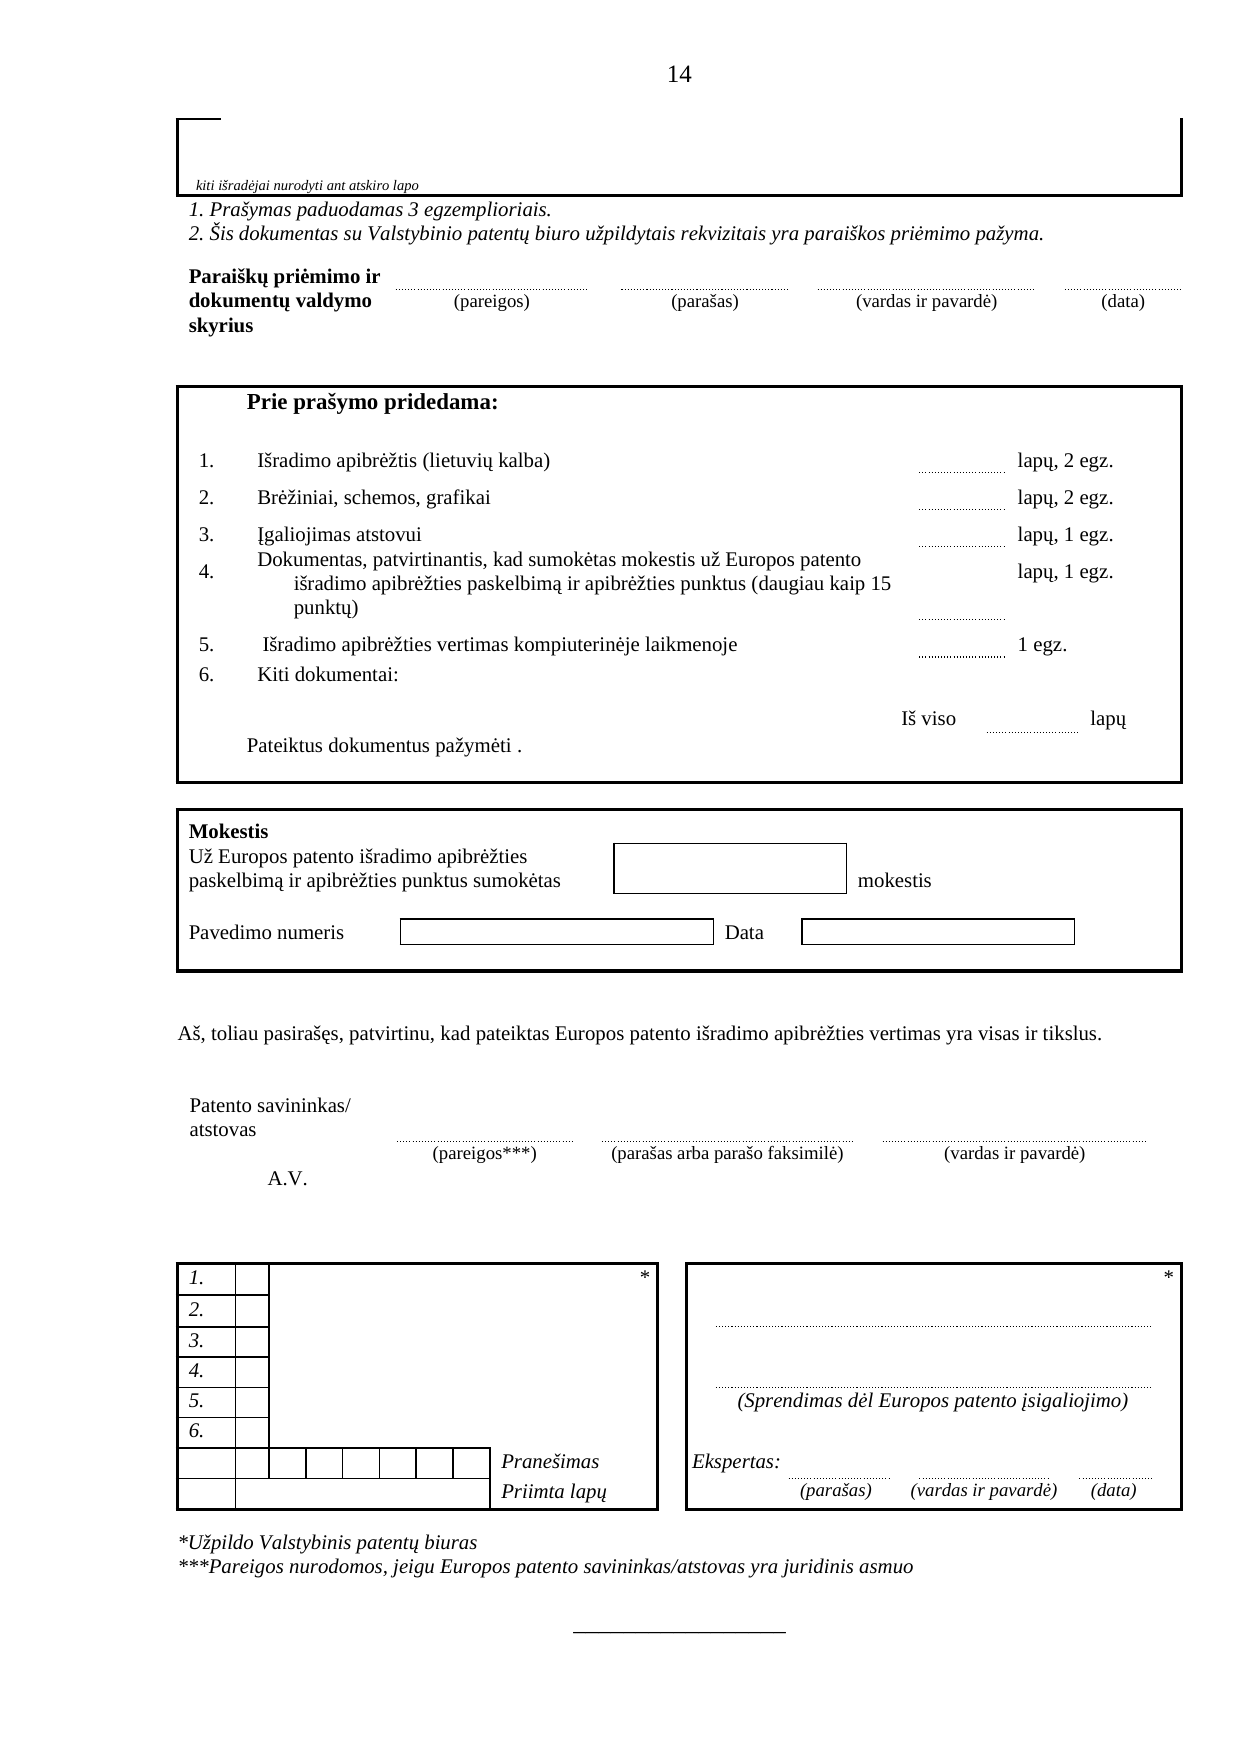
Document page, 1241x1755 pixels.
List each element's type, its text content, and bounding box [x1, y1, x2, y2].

table_cell [688, 1417, 716, 1447]
table_cell [659, 1387, 685, 1417]
table_cell [588, 289, 621, 337]
table_cell [853, 1166, 882, 1190]
table_cell [270, 1387, 628, 1417]
table_cell [1075, 918, 1180, 944]
table_cell [236, 1418, 268, 1447]
table_cell [659, 1294, 685, 1326]
table_cell [270, 1417, 628, 1447]
table_cell [919, 1447, 1050, 1477]
table_cell (parašas) [789, 1478, 890, 1508]
table_header [919, 388, 1180, 436]
table_cell [1050, 1447, 1079, 1477]
table_cell [1079, 1447, 1152, 1477]
table_cell [270, 1294, 628, 1326]
table_cell [688, 1326, 716, 1356]
table_cell lapų [1079, 656, 1180, 732]
table_cell [236, 1388, 268, 1417]
table_cell [688, 1478, 788, 1508]
table_cell (data) [1065, 289, 1181, 337]
table_header [179, 388, 235, 436]
table_cell [236, 1449, 268, 1477]
table_cell lapų, 1 egz. [1006, 546, 1180, 619]
table_cell [659, 1356, 685, 1387]
table_cell [307, 1449, 342, 1477]
table_cell 3. [179, 509, 235, 546]
table_cell 5. [179, 1388, 235, 1417]
table_header [853, 1093, 882, 1141]
table_cell 4. [179, 546, 235, 619]
table_cell [919, 732, 1180, 781]
table_cell [789, 1447, 890, 1477]
table_cell [179, 1479, 235, 1508]
table_cell [] kiti išradėjai nurodyti ant atskiro lapo [179, 173, 1180, 194]
table_cell [179, 120, 221, 172]
table_cell [343, 1449, 379, 1477]
table_header [588, 264, 621, 288]
table_cell [1152, 1447, 1180, 1477]
table_cell [] Išradimo apibrėžties vertimas kompiuterinėje laikmenoje [235, 619, 919, 656]
table_cell mokestis [847, 843, 1180, 892]
table_header [396, 264, 588, 288]
table_cell [270, 1326, 628, 1356]
table_header [818, 264, 1036, 288]
table_header * [1152, 1265, 1180, 1294]
table_header [1152, 811, 1180, 843]
table_header [270, 1265, 628, 1294]
table_cell [602, 1166, 853, 1190]
table_cell [454, 1449, 489, 1477]
table_cell lapų, 1 egz. [1006, 509, 1180, 546]
table_cell [659, 1447, 685, 1477]
table_header Patento savininkas/ atstovas [178, 1093, 397, 1141]
table_cell [919, 436, 1006, 472]
table_cell [401, 920, 713, 944]
table_header [236, 1265, 268, 1294]
table_header Prie prašymo pridedama: [235, 388, 919, 436]
table_cell [] Dokumentas, patvirtinantis, kad sumokėtas mokestis už Europos patento išradimo apibrėžties paskelbimą ir apibrėžties punktus (daugiau kaip 15 punktų) [235, 546, 919, 619]
table_cell [1152, 1387, 1180, 1417]
table_cell (pareigos***) [397, 1141, 572, 1166]
table_cell [1036, 289, 1065, 337]
table_cell [179, 1449, 235, 1477]
table_cell [221, 118, 1180, 172]
table_cell [919, 472, 1006, 509]
table_cell Už Europos patento išradimo apibrėžties paskelbimą ir apibrėžties punktus sumokėtas [179, 843, 613, 892]
table_cell [] Įgaliojimas atstovui [235, 509, 919, 546]
table_header [602, 1093, 853, 1141]
table_header [397, 1093, 572, 1141]
table_cell [1152, 1326, 1180, 1356]
table_cell (parašas) [621, 289, 788, 337]
table_header [659, 1262, 685, 1294]
table_cell [628, 1356, 656, 1387]
table_cell [573, 1166, 602, 1190]
table_cell 3. [179, 1328, 235, 1356]
table_cell [919, 893, 1180, 918]
table_cell Pranešimas [491, 1447, 656, 1477]
table_cell [803, 920, 1074, 944]
table_cell [788, 289, 817, 337]
table_cell 6. [179, 656, 235, 732]
table_cell [688, 1294, 716, 1326]
table_cell [853, 1141, 882, 1166]
text _________________ [177, 1607, 1181, 1636]
table_cell [573, 1141, 602, 1166]
table_cell (vardas ir pavardė) [890, 1478, 1079, 1508]
table_cell (Sprendimas dėl Europos patento įsigaliojimo) [716, 1387, 1152, 1447]
table_cell [179, 893, 551, 918]
table_header Mokestis [179, 811, 1152, 843]
table_cell [236, 1296, 268, 1326]
table_cell (vardas ir pavardė) [818, 289, 1036, 337]
table_header [688, 1265, 716, 1294]
table_cell 1. [179, 436, 235, 472]
table_cell [236, 1479, 489, 1508]
table_cell [919, 546, 1006, 619]
table_cell [883, 1166, 1147, 1190]
table_cell [628, 1387, 656, 1417]
table_cell [] Brėžiniai, schemos, grafikai [235, 472, 919, 509]
table_header [1065, 264, 1181, 288]
table_cell [688, 1356, 716, 1387]
table_cell [1152, 1294, 1180, 1326]
table_cell [270, 1356, 628, 1387]
table_cell 2. [179, 472, 235, 509]
table_cell (vardas ir pavardė) [883, 1141, 1147, 1166]
table_cell 1 egz. [1006, 619, 1180, 656]
table_header [621, 264, 788, 288]
table_header [788, 264, 817, 288]
text Aš, toliau pasirašęs, patvirtinu, kad pateiktas Europos patento išradimo apibrėžties vertimas yra visas ir tikslus. [177, 1021, 1181, 1044]
text ***Pareigos nurodomos, jeigu Europos patento savininkas/atstovas yra juridinis asmuo [177, 1554, 1181, 1578]
table_cell [178, 1141, 397, 1166]
table_cell [628, 1326, 656, 1356]
table_header Paraiškų priėmimo ir dokumentų valdymo skyrius [177, 264, 396, 337]
table_header [716, 1265, 1152, 1326]
table_cell 6. [179, 1418, 235, 1447]
table_cell [919, 619, 1006, 656]
table_cell 5. [179, 619, 235, 656]
table_cell [236, 1328, 268, 1356]
table_header * [628, 1265, 656, 1294]
table_cell [179, 732, 235, 781]
table_cell lapų, 2 egz. [1006, 436, 1180, 472]
table_cell [397, 1166, 572, 1190]
table_cell (parašas arba parašo faksimilė) [602, 1141, 853, 1166]
table_cell (pareigos) [396, 289, 588, 337]
table_cell [987, 656, 1079, 732]
table_cell [1152, 1478, 1180, 1508]
table_cell [270, 1449, 305, 1477]
table_cell [628, 1294, 656, 1326]
table_header [573, 1093, 602, 1141]
table_header 1. [179, 1265, 235, 1294]
table_cell Iš viso [890, 656, 987, 732]
table_cell [] Išradimo apibrėžtis (lietuvių kalba) [235, 436, 919, 472]
table_cell [615, 844, 846, 892]
table_cell Pavedimo numeris [179, 918, 400, 944]
table_cell [716, 1326, 1152, 1387]
table_cell [628, 1417, 656, 1447]
table_cell [1152, 1417, 1180, 1447]
table_cell [380, 1449, 415, 1477]
table_cell [236, 1358, 268, 1387]
table_cell Data [714, 918, 801, 944]
table_cell 2. Šis dokumentas su Valstybinio patentų biuro užpildytais rekvizitais yra paraiškos priėmimo pažyma. [177, 221, 1181, 245]
table_cell Priimta lapų [491, 1478, 656, 1508]
table_cell [417, 1449, 452, 1477]
table_cell [] Kiti dokumentai: [235, 656, 890, 732]
table_cell lapų, 2 egz. [1006, 472, 1180, 509]
table_cell Ekspertas: [688, 1447, 788, 1477]
table_cell (data) [1079, 1478, 1152, 1508]
table_cell [919, 509, 1006, 546]
table_header [883, 1093, 1147, 1141]
table_cell [179, 944, 1180, 969]
table_cell [1152, 1356, 1180, 1387]
table_cell [659, 1417, 685, 1447]
text *Užpildo Valstybinis patentų biuras [177, 1530, 1181, 1554]
table_header [1036, 264, 1065, 288]
table_cell [659, 1326, 685, 1356]
table_cell A.V. [178, 1166, 397, 1190]
table_cell 1. Prašymas paduodamas 3 egzemplioriais. [177, 197, 1181, 221]
table_cell 2. [179, 1296, 235, 1326]
table_cell Pateiktus dokumentus pažymėti [X]. [235, 732, 919, 781]
table_cell 4. [179, 1358, 235, 1387]
table_cell [659, 1478, 685, 1508]
table_cell [890, 1447, 919, 1477]
table_cell [551, 893, 919, 918]
table_cell [688, 1387, 716, 1417]
